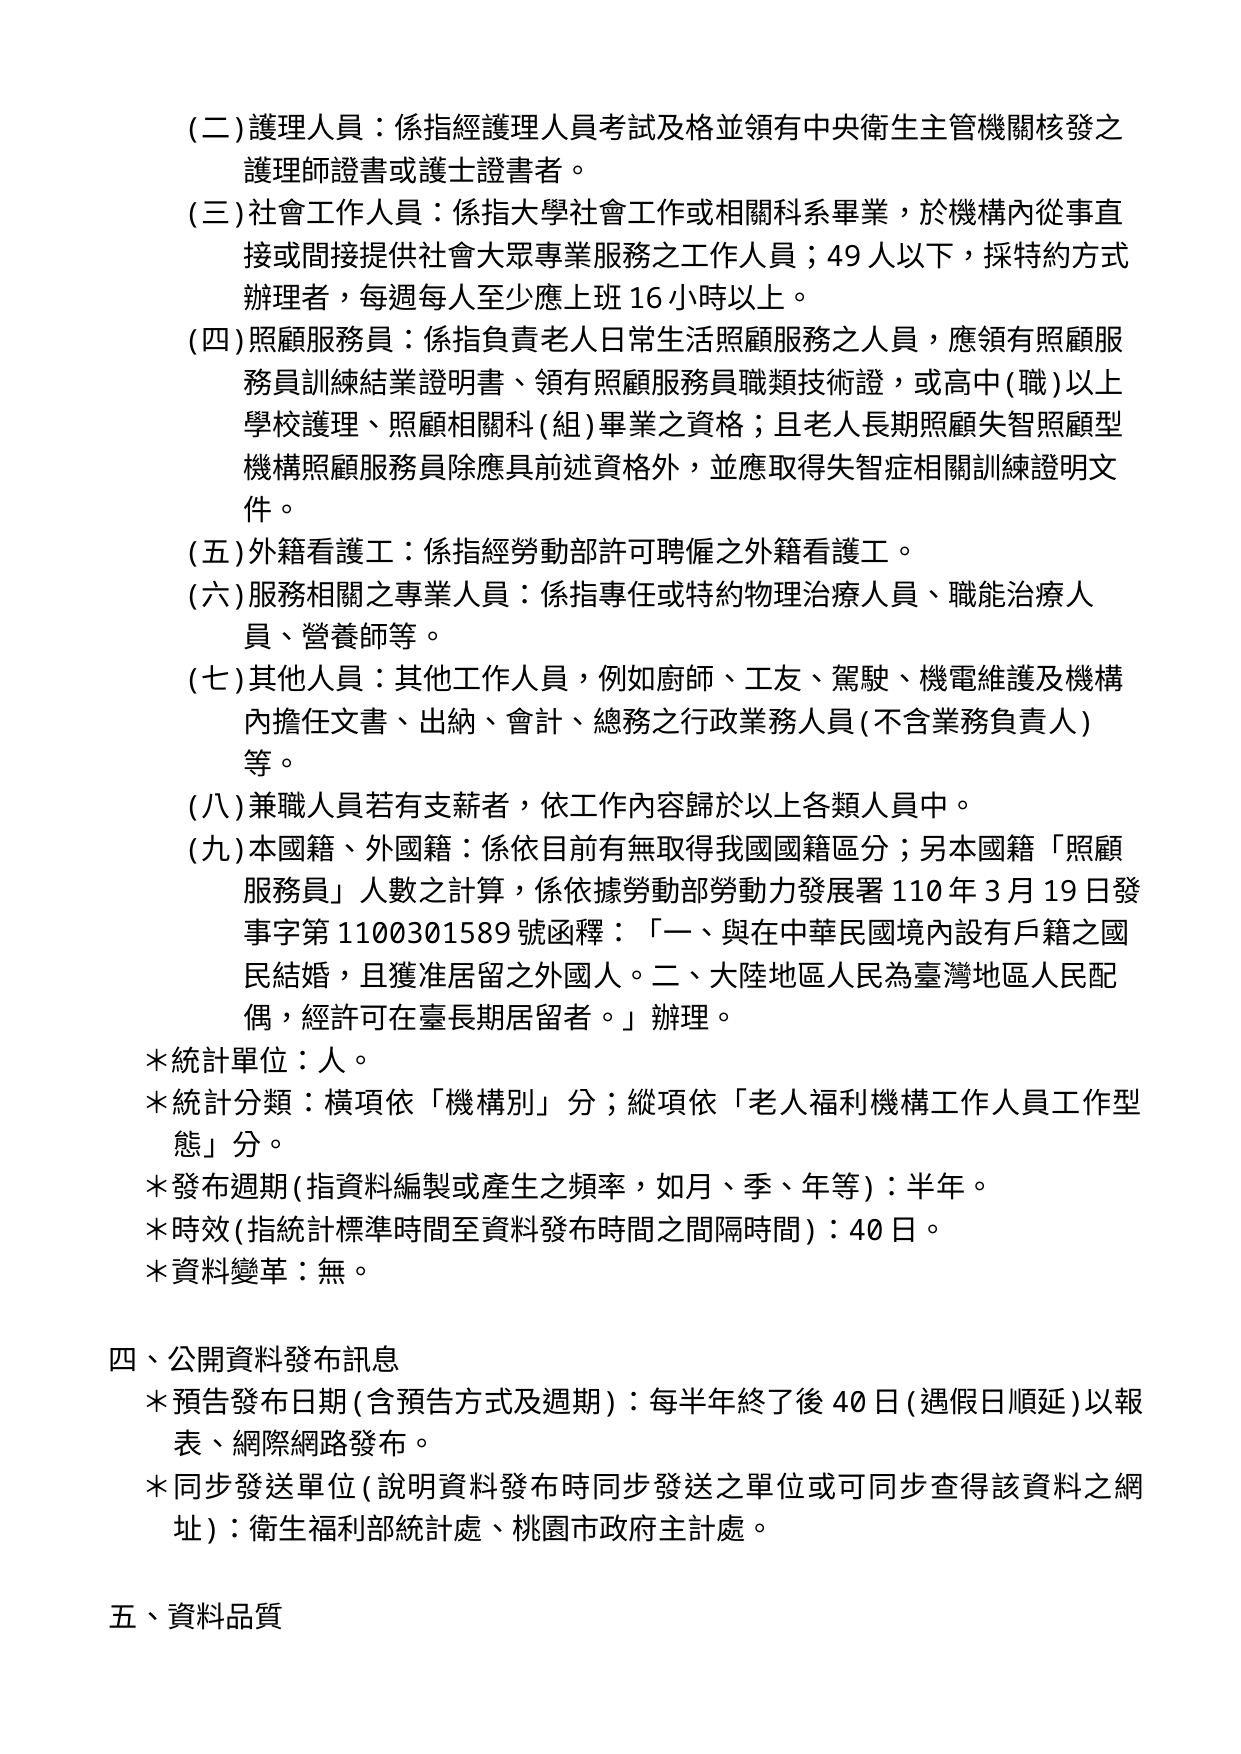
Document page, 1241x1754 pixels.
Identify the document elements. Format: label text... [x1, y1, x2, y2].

table_header 統計資料背景說明 資料種類：社會福利服務統計 資料項目：桃園市老人長期照顧、安養機構工作人員 一、發布及編製機關單位 ＊發布機關、單位：桃園市政府社會局會計室 ＊編製單位：桃園市政府社會局老人福利科 ＊聯絡電話：(03)3322101#6444 ＊傳真：(03)3348721 ＊電子信箱：10075291@mail.tycg.gov.tw 二、發布形式 ＊口頭： ( )記者會或說明會 ＊書面： ( )新聞稿 ( )報表 ( )書刊，刊名： ＊電子媒體： ( )線上書刊及資料庫， 網址： ( )磁片 ( )光碟片 (√)其他 Open Document File (odf)、Portable Document Format (pdf) 或Excel檔案。 三、資料範圍、週期及時效 ＊統計地區範圍及對象：凡依據老人福利法及老人福利機構設立標準等規定成立之老人長期照顧、安養機構內之工作人員，均為統計對象。 ＊統計標準時間：以當年6月底、12月底之事實為準。 ＊統計項目定義： (一)業務負責人：係指綜理機構業務，督導所屬工作人員善盡業務責任者。。 (二)護理人員：係指經護理人員考試及格並領有中央衛生主管機關核發之護理師證書或護士證書者。 (三)社會工作人員：係指大學社會工作或相關科系畢業，於機構內從事直接或間接提供社會大眾專業服務之工作人員；49人以下，採特約方式辦理者，每週每人至少應上班16小時以上。 (四)照顧服務員：係指負責老人日常生活照顧服務之人員，應領有照顧服務員訓練結業證明書、領有照顧服務員職類技術證，或高中(職)以上學校護理、照顧相關科(組)畢業之資格；且老人長期照顧失智照顧型機構照顧服務員除應具前述資格外，並應取得失智症相關訓練證明文件。 (五)外籍看護工：係指經勞動部許可聘僱之外籍看護工。 (六)服務相關之專業人員：係指專任或特約物理治療人員、職能治療人員、營養師等。 (七)其他人員：其他工作人員，例如廚師、工友、駕駛、機電維護及機構內擔任文書、出納、會計、總務之行政業務人員(不含業務負責人)等。 (八)兼職人員若有支薪者，依工作內容歸於以上各類人員中。 (九)本國籍、外國籍：係依目前有無取得我國國籍區分；另本國籍「照顧服務員」人數之計算，係依據勞動部勞動力發展署110年3月19日發事字第1100301589號函釋：「一、與在中華民國境內設有戶籍之國民結婚，且獲准居留之外國人。二、大陸地區人民為臺灣地區人民配偶，經許可在臺長期居留者。」辦理。 ＊統計單位：人。 ＊統計分類：橫項依「機構別」分；縱項依「老人福利機構工作人員工作型態」分。 ＊發布週期(指資料編製或產生之頻率，如月、季、年等)：半年。 ＊時效(指統計標準時間至資料發布時間之間隔時間)：40日。 ＊資料變革：無。 四、公開資料發布訊息 ＊預告發布日期(含預告方式及週期)：每半年終了後40日(遇假日順延)以報表、網際網路發布。 ＊同步發送單位(說明資料發布時同步發送之單位或可同步查得該資料之網址)：衛生福利部統計處、桃園市政府主計處。 五、資料品質 ＊統計指標編製方法與資料來源說明：依據各公私立老人長期照顧、安養機構報送資料彙編。 ＊統計資料交叉查核及確保資料合理性之機制(說明各項資料之相互關係及不同資料來源之相關統計差異性)： (一)各工作型態之工作人員人數之總和=「工作人員總計」。 (二)總計與各工作型態之工作人員之本國籍「男」、「女」及外國籍「男」、「女」=各工作型態之「合計」。 六、須注意及預定改變之事項(說明預定修正之資料、定義、統計方法等及其修正原因)：無。 七、其他事項：無。 [98, 105, 1155, 1636]
